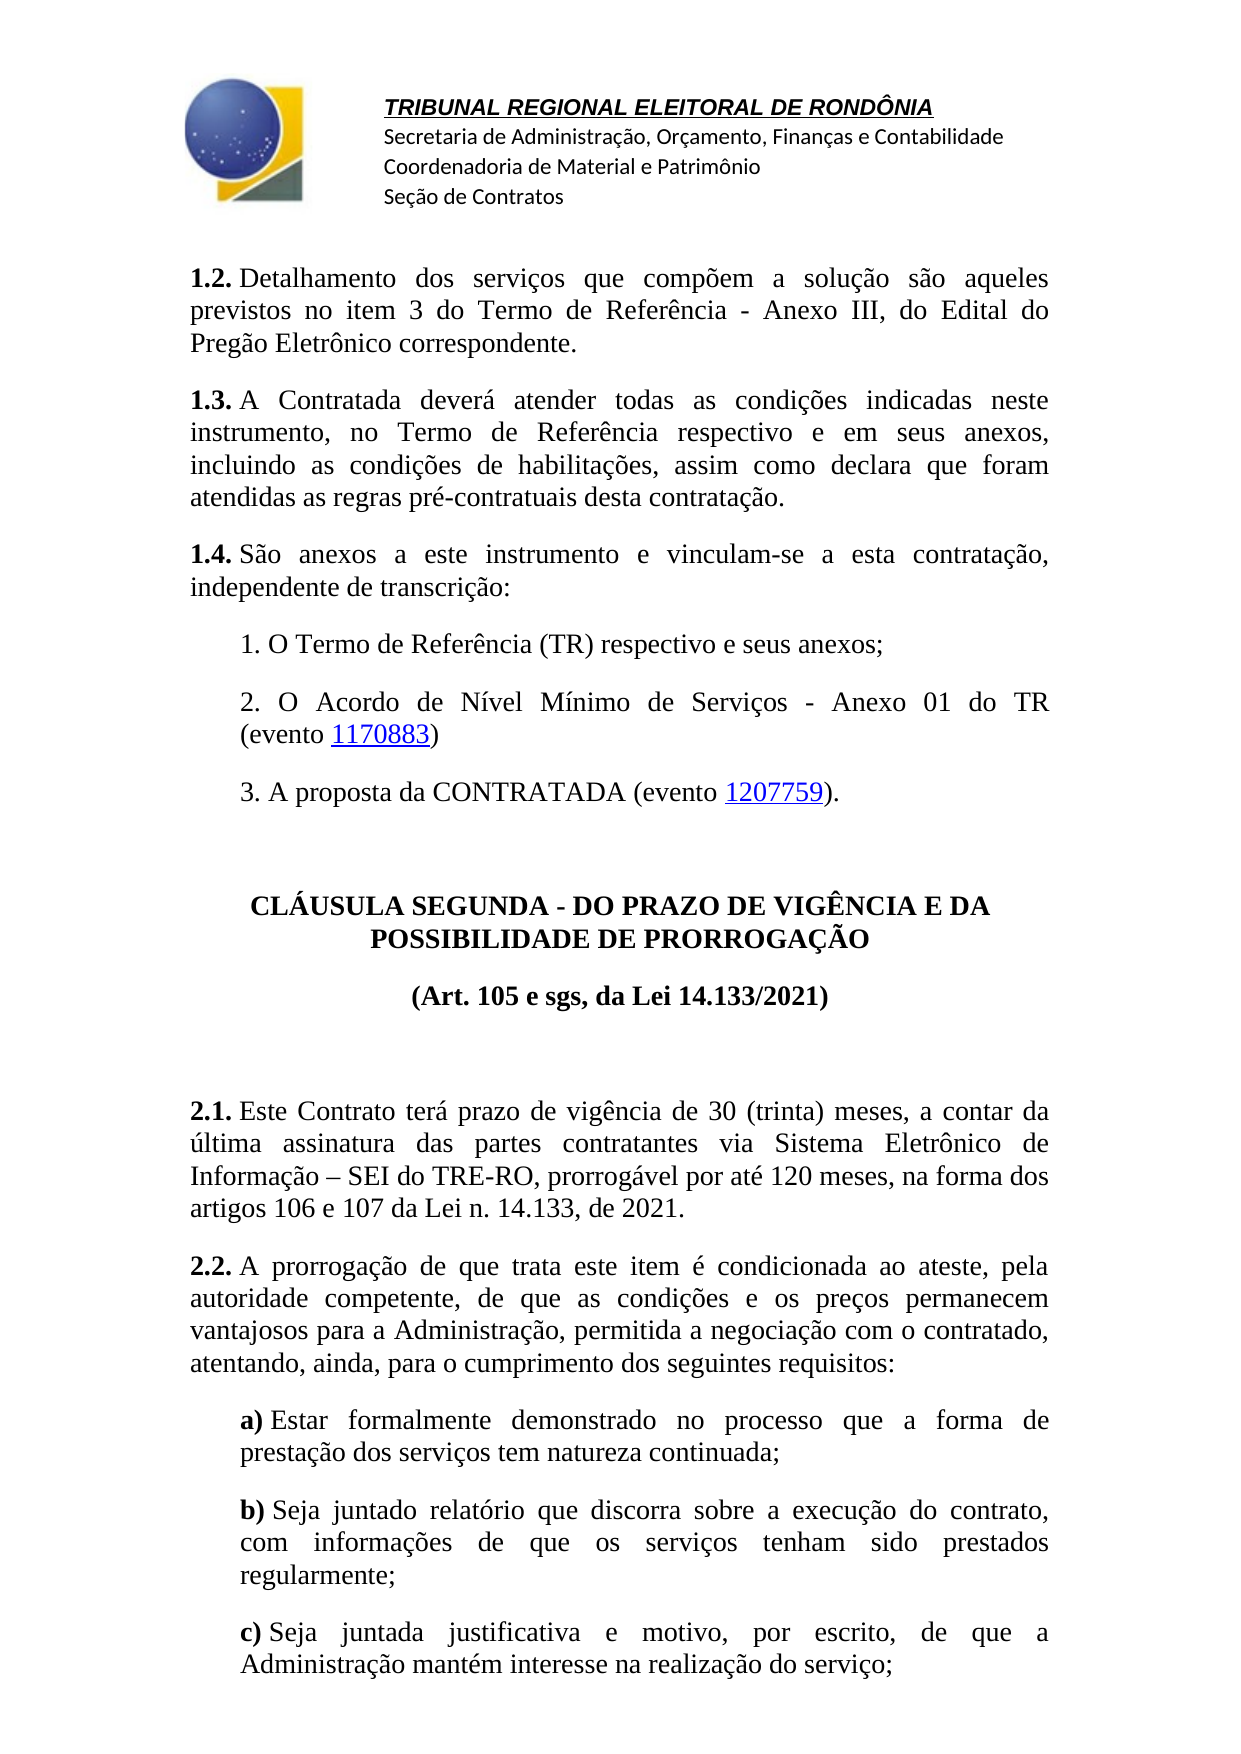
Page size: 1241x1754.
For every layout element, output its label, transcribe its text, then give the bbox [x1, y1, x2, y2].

text c) Seja juntada justificativa e motivo, por escrito, de que a Administração mantém interesse na realização do serviço; [240, 1615, 1051, 1680]
text CLÁUSULA SEGUNDA - DO PRAZO DE VIGÊNCIA E DA POSSIBILIDADE DE PRORROGAÇÃO [190, 889, 1051, 954]
text 2.1. Este Contrato terá prazo de vigência de 30 (trinta) meses, a contar da última assinatura das partes contratantes via Sistema Eletrônico de Informação – SEI do TRE-RO, prorrogável por até 120 meses, na forma dos artigos 106 e 107 da Lei n. 14.133, de 2021. [190, 1094, 1051, 1223]
text 1.4. São anexos a este instrumento e vinculam-se a esta contratação, independente de transcrição: [190, 538, 1051, 602]
text 2. O Acordo de Nível Mínimo de Serviços - Anexo 01 do TR (evento 1170883) [240, 685, 1051, 749]
text 1. O Termo de Referência (TR) respectivo e seus anexos; [240, 627, 1051, 660]
text b) Seja juntado relatório que discorra sobre a execução do contrato, com informações de que os serviços tenham sido prestados regularmente; [240, 1493, 1051, 1590]
text 1.2. Detalhamento dos serviços que compõem a solução são aqueles previstos no item 3 do Termo de Referência - Anexo III, do Edital do Pregão Eletrônico correspondente. [190, 261, 1051, 358]
text a) Estar formalmente demonstrado no processo que a forma de prestação dos serviços tem natureza continuada; [240, 1403, 1051, 1468]
text (Art. 105 e sgs, da Lei 14.133/2021) [190, 979, 1051, 1012]
text 3. A proposta da CONTRATADA (evento 1207759). [240, 774, 1051, 807]
text 1.3. A Contratada deverá atender todas as condições indicadas neste instrumento, no Termo de Referência respectivo e em seus anexos, incluindo as condições de habilitações, assim como declara que foram atendidas as regras pré-contratuais desta contratação. [190, 383, 1051, 513]
text 2.2. A prorrogação de que trata este item é condicionada ao ateste, pela autoridade competente, de que as condições e os preços permanecem vantajosos para a Administração, permitida a negociação com o contratado, atentando, ainda, para o cumprimento dos seguintes requisitos: [190, 1248, 1051, 1378]
